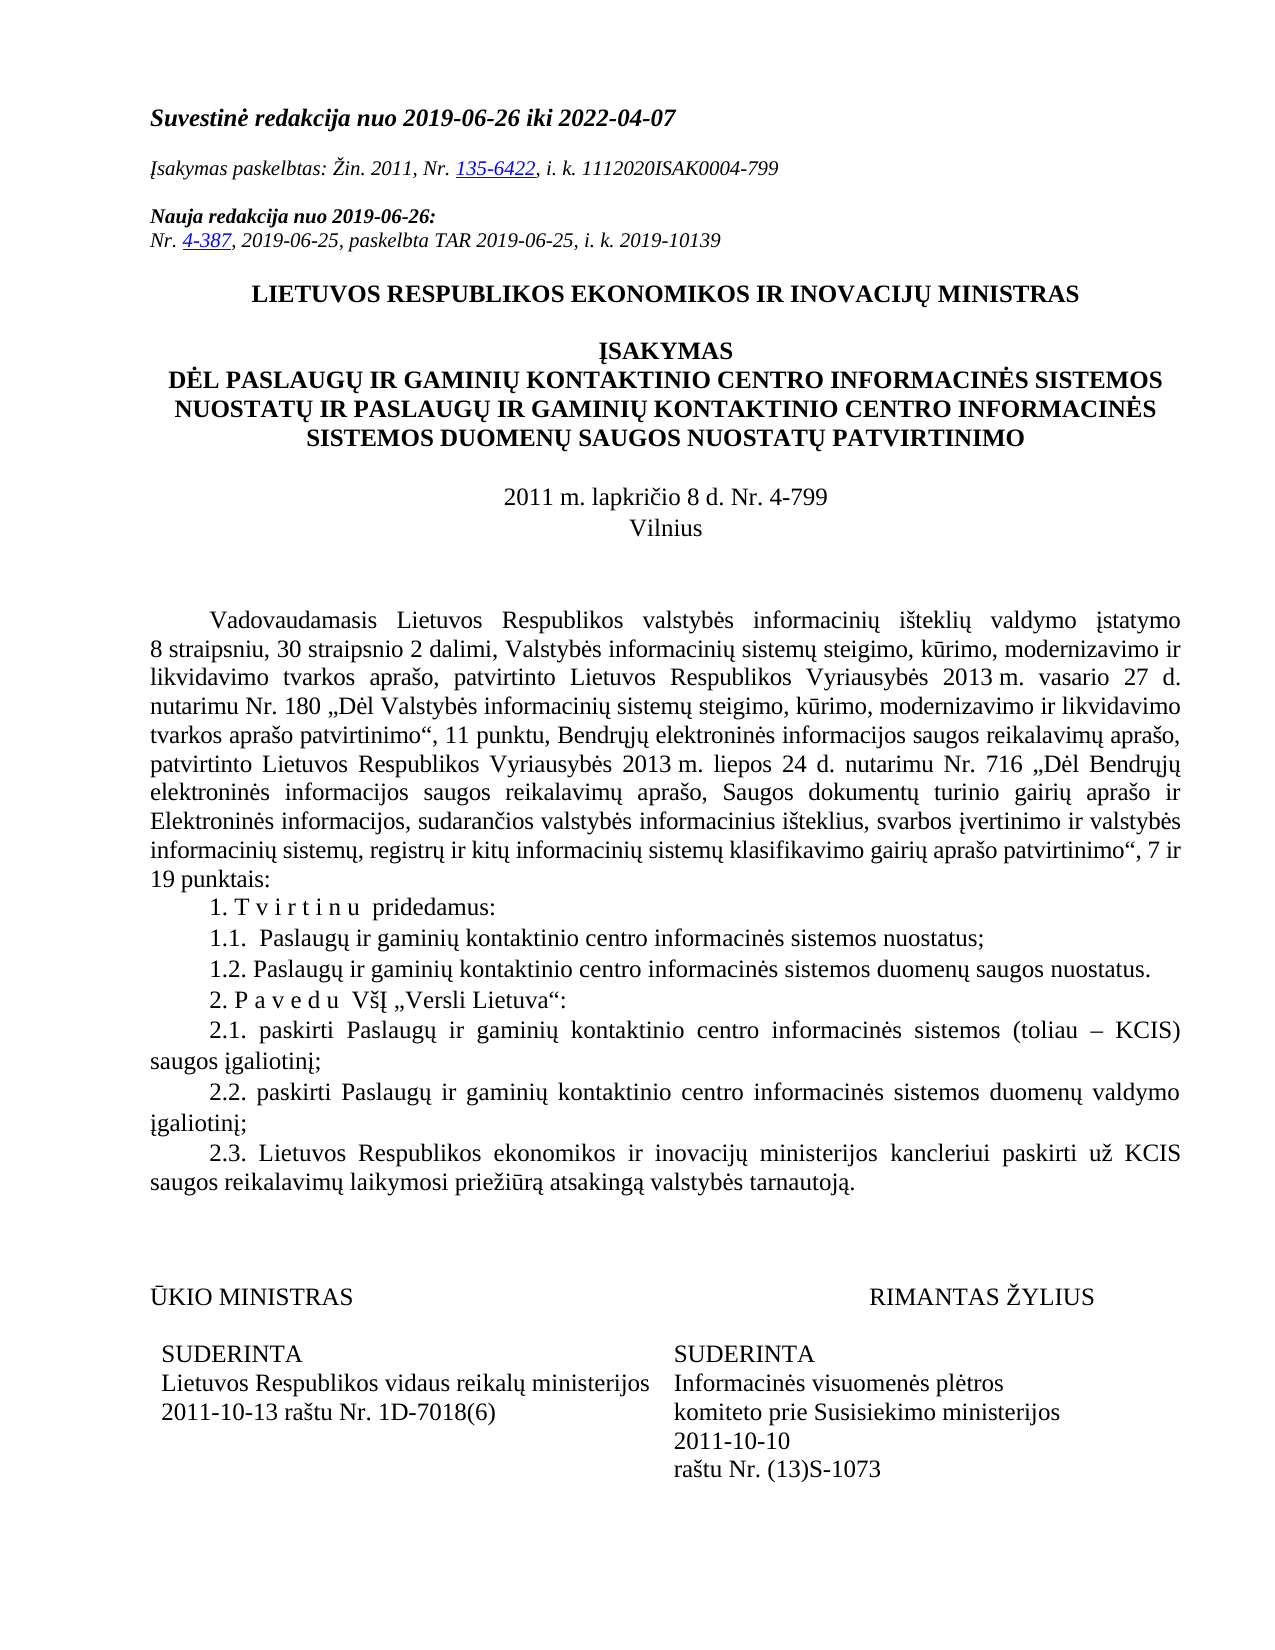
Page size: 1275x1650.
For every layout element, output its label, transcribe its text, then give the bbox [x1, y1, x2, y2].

text LIETUVOS RESPUBLIKOS ekonomikos ir inovacijų MINISTRas [150, 279, 1181, 308]
text Ūkio ministras Rimantas Žylius [150, 1282, 1181, 1311]
table_cell Informacinės visuomenės plėtros komiteto prie Susisiekimo ministerijos 2011-10-10 raštu Nr. (13)S-1073 [662, 1368, 1095, 1483]
text 2.1. paskirti Paslaugų ir gaminių kontaktinio centro informacinės sistemos (toliau – KCIS) saugos įgaliotinį; [150, 1015, 1181, 1075]
text 1.1. Paslaugų ir gaminių kontaktinio centro informacinės sistemos nuostatus; [150, 923, 1181, 952]
text Suvestinė redakcija nuo 2019-06-26 iki 2022-04-07 [150, 103, 1181, 132]
table_header SUDERINTA [662, 1340, 1095, 1368]
text 2. P a v e d u VšĮ „Versli Lietuva“: [150, 985, 1181, 1013]
text Nr. 4-387, 2019-06-25, paskelbta TAR 2019-06-25, i. k. 2019-10139 [150, 228, 1181, 252]
text 1.2. Paslaugų ir gaminių kontaktinio centro informacinės sistemos duomenų saugos nuostatus. [150, 954, 1181, 983]
text Dėl paslaugų ir gaminių kontaktinio centro informacinės sistemos nuostatų ir paslaugų ir gaminių kontaktinio centro informacinės sistemos duomenų saugos nuostatų patvirtinimo [150, 365, 1181, 451]
table_header SUDERINTA [150, 1340, 662, 1368]
table_cell Lietuvos Respublikos vidaus reikalų ministerijos 2011-10-13 raštu Nr. 1D-7018(6) [150, 1368, 662, 1483]
text 2.2. paskirti Paslaugų ir gaminių kontaktinio centro informacinės sistemos duomenų valdymo įgaliotinį; [150, 1077, 1181, 1136]
text 2011 m. lapkričio 8 d. Nr. 4-799 [150, 482, 1181, 511]
text Vadovaudamasis Lietuvos Respublikos valstybės informacinių išteklių valdymo įstatymo 8 straipsniu, 30 straipsnio 2 dalimi, Valstybės informacinių sistemų steigimo, kūrimo, modernizavimo ir likvidavimo tvarkos aprašo, patvirtinto Lietuvos Respublikos Vyriausybės 2013 m. vasario 27 d. nutarimu Nr. 180 „Dėl Valstybės informacinių sistemų steigimo, kūrimo, modernizavimo ir likvidavimo tvarkos aprašo patvirtinimo“, 11 punktu, Bendrųjų elektroninės informacijos saugos reikalavimų aprašo, patvirtinto Lietuvos Respublikos Vyriausybės 2013 m. liepos 24 d. nutarimu Nr. 716 „Dėl Bendrųjų elektroninės informacijos saugos reikalavimų aprašo, Saugos dokumentų turinio gairių aprašo ir Elektroninės informacijos, sudarančios valstybės informacinius išteklius, svarbos įvertinimo ir valstybės informacinių sistemų, registrų ir kitų informacinių sistemų klasifikavimo gairių aprašo patvirtinimo“, 7 ir 19 punktais: [150, 605, 1181, 892]
text 1. T v i r t i n u pridedamus: [150, 892, 1181, 921]
text Nauja redakcija nuo 2019-06-26: [150, 204, 1181, 228]
text įsakymas [150, 336, 1181, 365]
text Įsakymas paskelbtas: Žin. 2011, Nr. 135-6422, i. k. 1112020ISAK0004-799 [150, 156, 1181, 180]
text Vilnius [150, 513, 1181, 542]
text 2.3. Lietuvos Respublikos ekonomikos ir inovacijų ministerijos kancleriui paskirti už KCIS saugos reikalavimų laikymosi priežiūrą atsakingą valstybės tarnautoją. [150, 1138, 1181, 1196]
